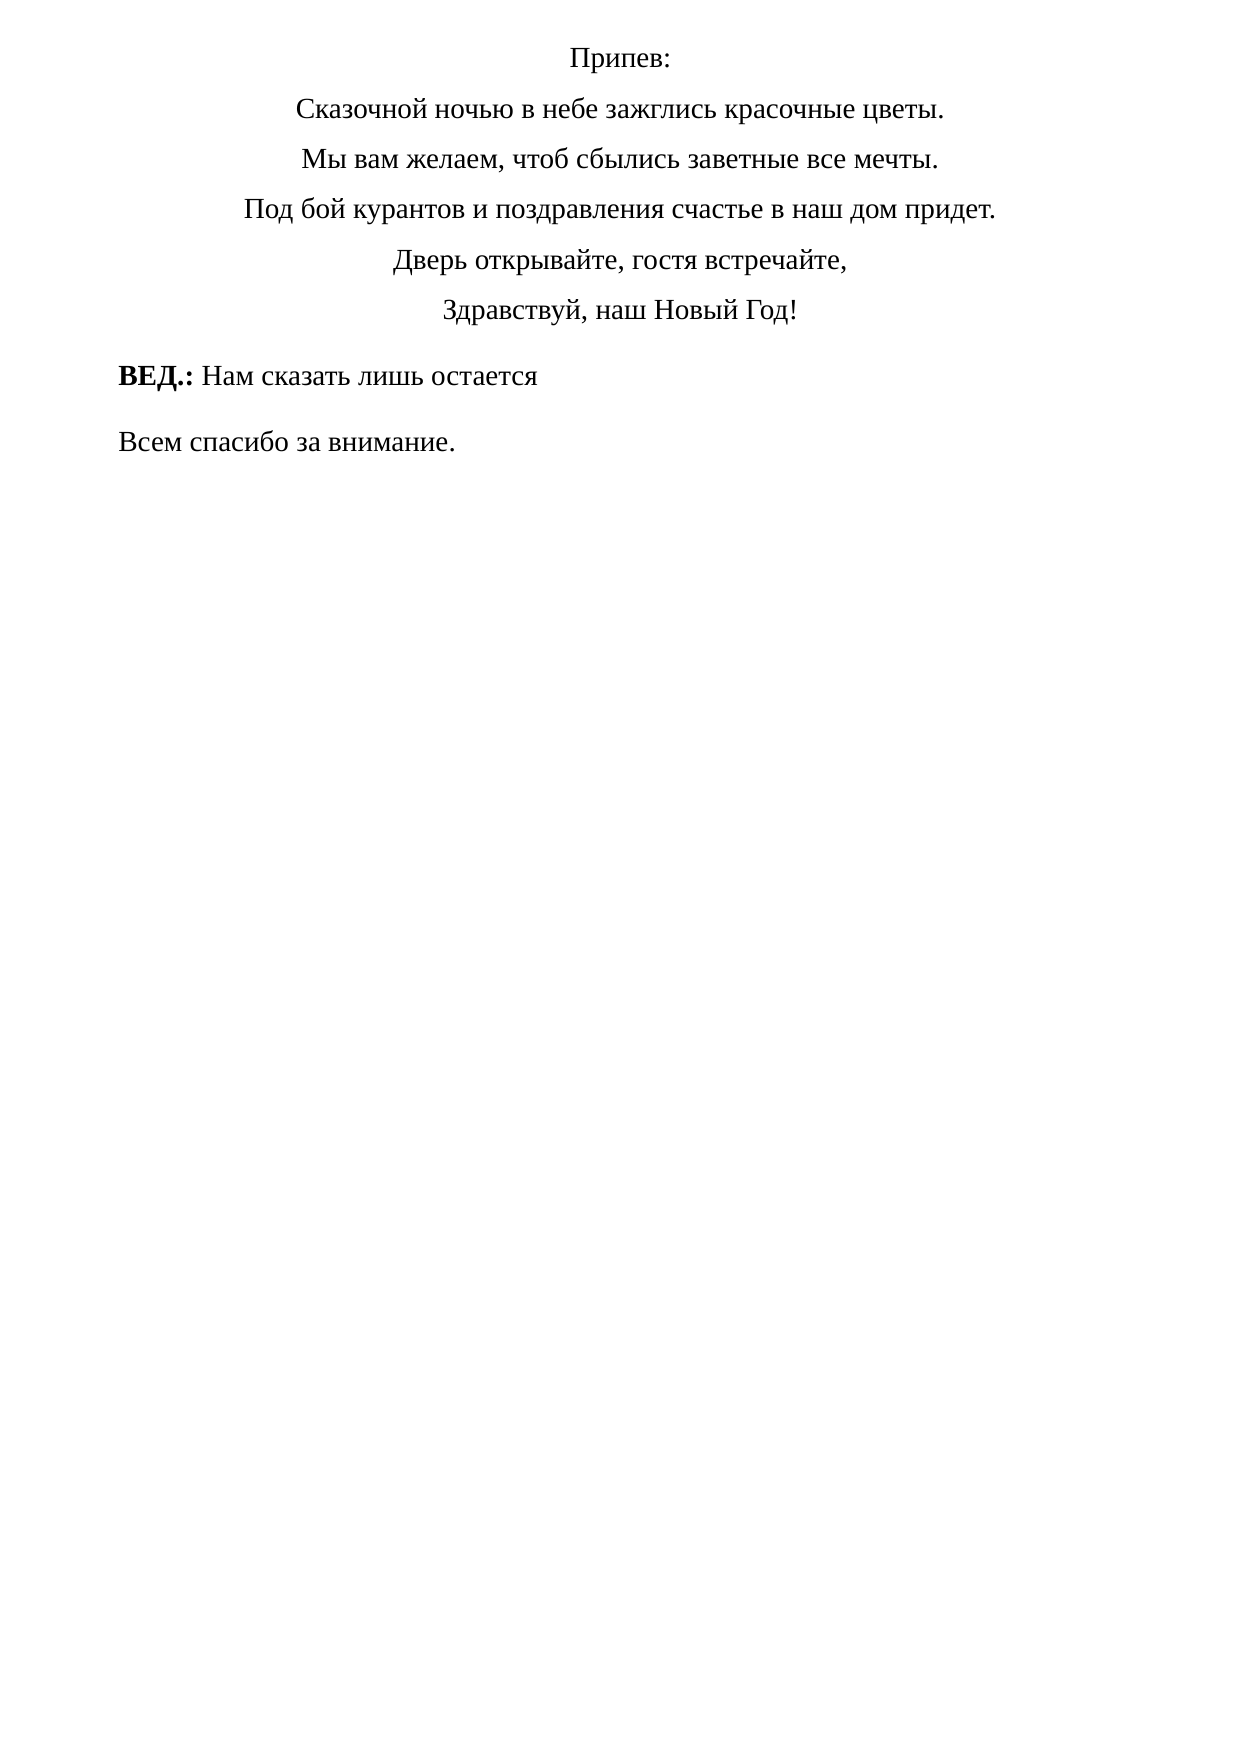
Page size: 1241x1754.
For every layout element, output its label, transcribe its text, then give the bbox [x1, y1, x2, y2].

text Всем спасибо за внимание. [118, 424, 1122, 458]
text ВЕД.: Нам сказать лишь остается [118, 358, 1122, 392]
text Припев: Сказочной ночью в небе зажглись красочные цветы. Мы вам желаем, чтоб сбылись заветные все мечты. Под бой курантов и поздравления счастье в наш дом придет. Дверь открывайте, гостя встречайте, Здравствуй, наш Новый Год! [118, 41, 1122, 326]
